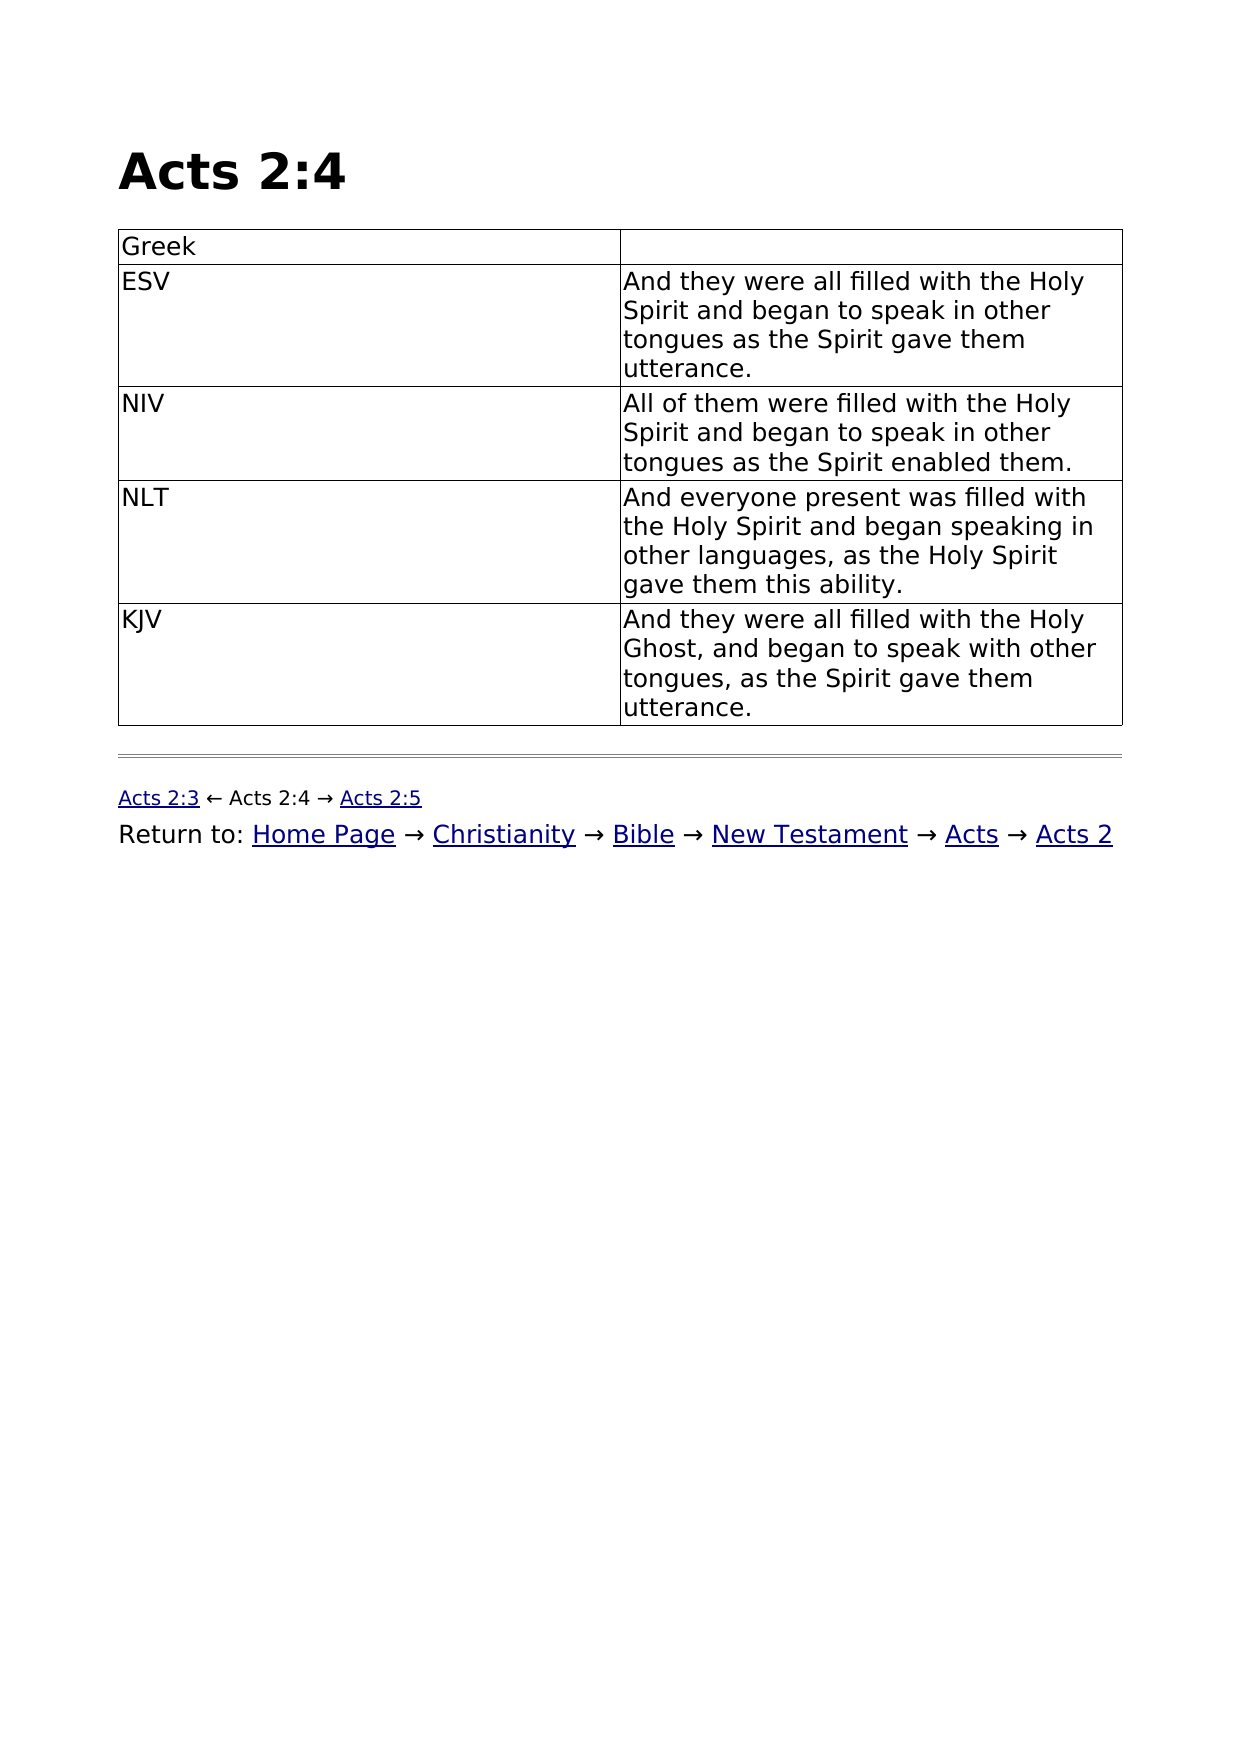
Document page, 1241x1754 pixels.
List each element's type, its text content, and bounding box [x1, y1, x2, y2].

table_cell All of them were filled with the Holy Spirit and began to speak in other tongues as the Spirit enabled them. [621, 387, 1122, 480]
table_cell And they were all filled with the Holy Ghost, and began to speak with other tongues, as the Spirit gave them utterance. [621, 604, 1122, 725]
table_cell And they were all filled with the Holy Spirit and began to speak in other tongues as the Spirit gave them utterance. [621, 265, 1122, 386]
table_cell NLT [119, 481, 620, 602]
text Acts 2:3 ← Acts 2:4 → Acts 2:5 [118, 786, 1122, 820]
table_header Greek [119, 230, 620, 264]
subtitle Acts 2:4 [118, 143, 1122, 201]
table_cell And everyone present was filled with the Holy Spirit and began speaking in other languages, as the Holy Spirit gave them this ability. [621, 481, 1122, 602]
table_header [621, 230, 1122, 264]
table_cell NIV [119, 387, 620, 480]
table_cell ESV [119, 265, 620, 386]
table_cell KJV [119, 604, 620, 725]
text Return to: Home Page → Christianity → Bible → New Testament → Acts → Acts 2 [118, 820, 1122, 849]
